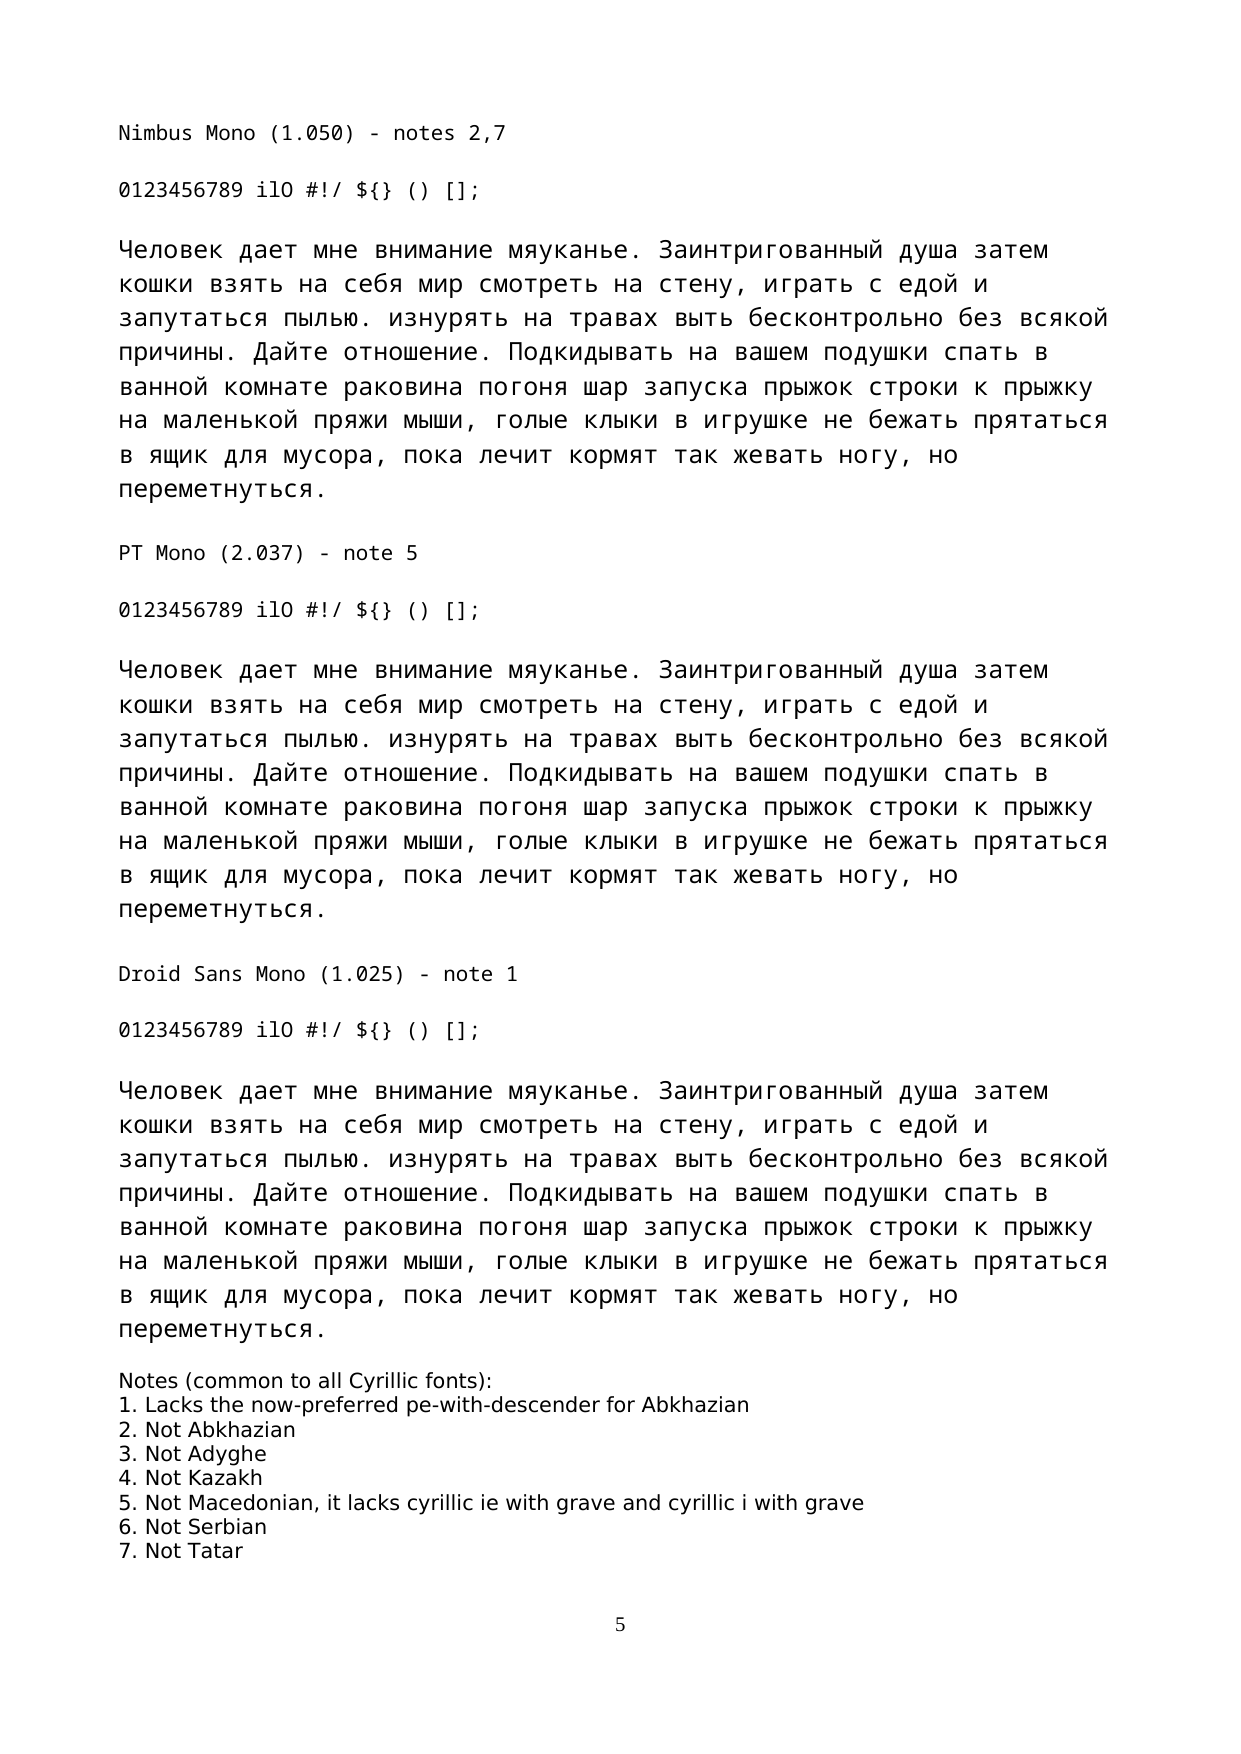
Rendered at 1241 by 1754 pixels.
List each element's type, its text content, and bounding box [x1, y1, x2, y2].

text Notes (common to all Cyrillic fonts): [118, 1369, 1122, 1393]
text Nimbus Mono (1.050) - notes 2,7 [118, 118, 1122, 147]
text 3. Not Adyghe [118, 1442, 1122, 1466]
text 0123456789 ilO #!/ ${} () []; [118, 175, 1122, 203]
text Человек дает мне внимание мяуканье. Заинтригованный душа затем кошки взять на себя мир смотреть на стену, играть с едой и запутаться пылью. изнурять на травах выть бесконтрольно без всякой причины. Дайте отношение. Подкидывать на вашем подушки спать в ванной комнате раковина погоня шар запуска прыжок строки к прыжку на маленькой пряжи мыши, голые клыки в игрушке не бежать прятаться в ящик для мусора, пока лечит кормят так жевать ногу, но переметнуться. [118, 652, 1122, 925]
text 1. Lacks the now-preferred pe-with-descender for Abkhazian [118, 1393, 1122, 1418]
text 6. Not Serbian [118, 1515, 1122, 1539]
text PT Mono (2.037) - note 5 [118, 538, 1122, 567]
text 2. Not Abkhazian [118, 1418, 1122, 1442]
text Человек дает мне внимание мяуканье. Заинтригованный душа затем кошки взять на себя мир смотреть на стену, играть с едой и запутаться пылью. изнурять на травах выть бесконтрольно без всякой причины. Дайте отношение. Подкидывать на вашем подушки спать в ванной комнате раковина погоня шар запуска прыжок строки к прыжку на маленькой пряжи мыши, голые клыки в игрушке не бежать прятаться в ящик для мусора, пока лечит кормят так жевать ногу, но переметнуться. [118, 232, 1122, 504]
text 0123456789 ilO #!/ ${} () []; [118, 1016, 1122, 1044]
text 7. Not Tatar [118, 1539, 1122, 1563]
text Droid Sans Mono (1.025) - note 1 [118, 959, 1122, 987]
text 4. Not Kazakh [118, 1466, 1122, 1491]
text Человек дает мне внимание мяуканье. Заинтригованный душа затем кошки взять на себя мир смотреть на стену, играть с едой и запутаться пылью. изнурять на травах выть бесконтрольно без всякой причины. Дайте отношение. Подкидывать на вашем подушки спать в ванной комнате раковина погоня шар запуска прыжок строки к прыжку на маленькой пряжи мыши, голые клыки в игрушке не бежать прятаться в ящик для мусора, пока лечит кормят так жевать ногу, но переметнуться. [118, 1072, 1122, 1345]
text 5. Not Macedonian, it lacks cyrillic ie with grave and cyrillic i with grave [118, 1491, 1122, 1515]
text 0123456789 ilO #!/ ${} () []; [118, 595, 1122, 624]
